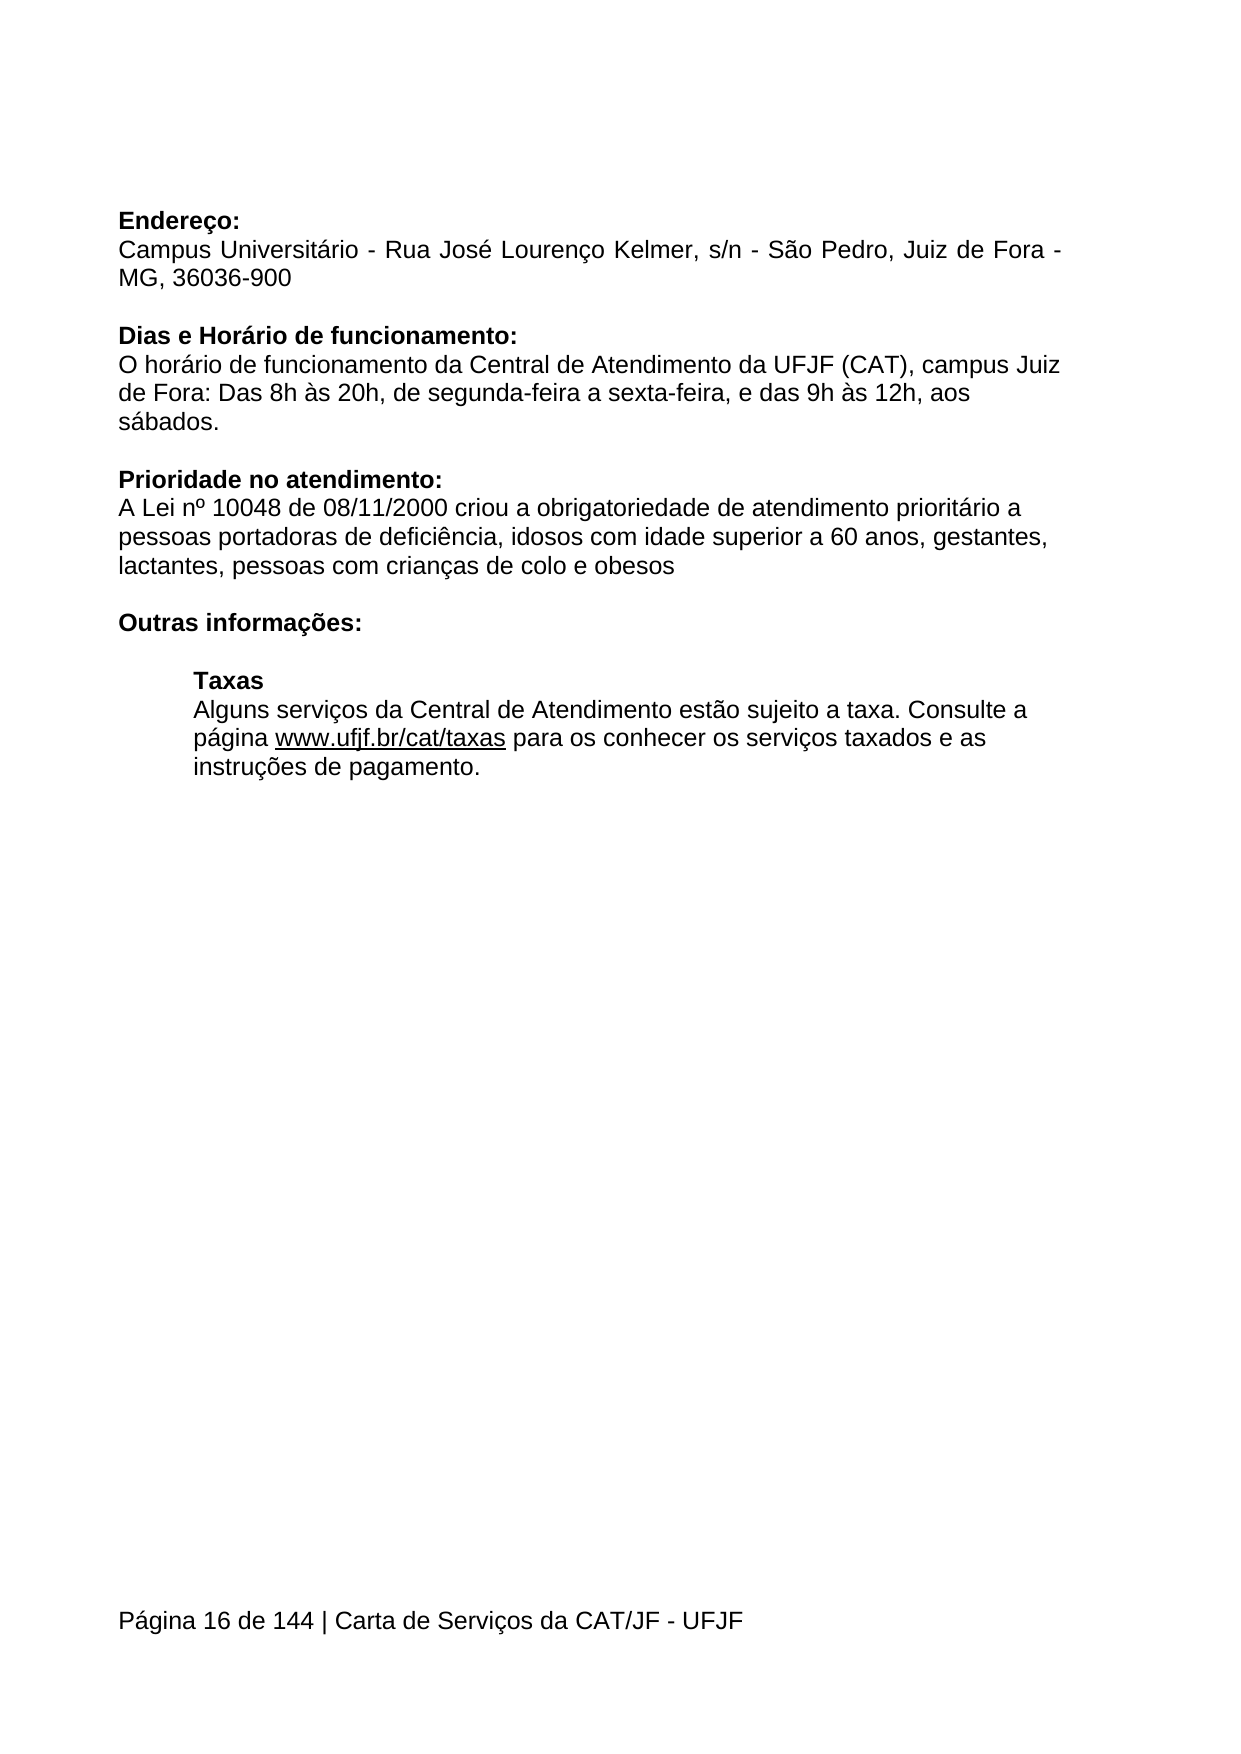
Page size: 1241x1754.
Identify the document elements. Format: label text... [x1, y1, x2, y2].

text A Lei nº 10048 de 08/11/2000 criou a obrigatoriedade de atendimento prioritário a pessoas portadoras de deficiência, idosos com idade superior a 60 anos, gestantes, lactantes, pessoas com crianças de colo e obesos [118, 493, 1063, 580]
text Dias e Horário de funcionamento: O horário de funcionamento da Central de Atendimento da UFJF (CAT), campus Juiz de Fora: Das 8h às 20h, de segunda-feira a sexta-feira, e das 9h às 12h, aos sábados. [118, 321, 1063, 436]
text Outras informações: [118, 608, 1063, 637]
text Taxas [193, 666, 1063, 695]
text Alguns serviços da Central de Atendimento estão sujeito a taxa. Consulte a página www.ufjf.br/cat/taxas para os conhecer os serviços taxados e as instruções de pagamento. [193, 695, 1063, 781]
text Prioridade no atendimento: [118, 465, 1063, 493]
text Campus Universitário - Rua José Lourenço Kelmer, s/n - São Pedro, Juiz de Fora - MG, 36036-900 [118, 235, 1063, 292]
text Endereço: [118, 206, 1063, 235]
